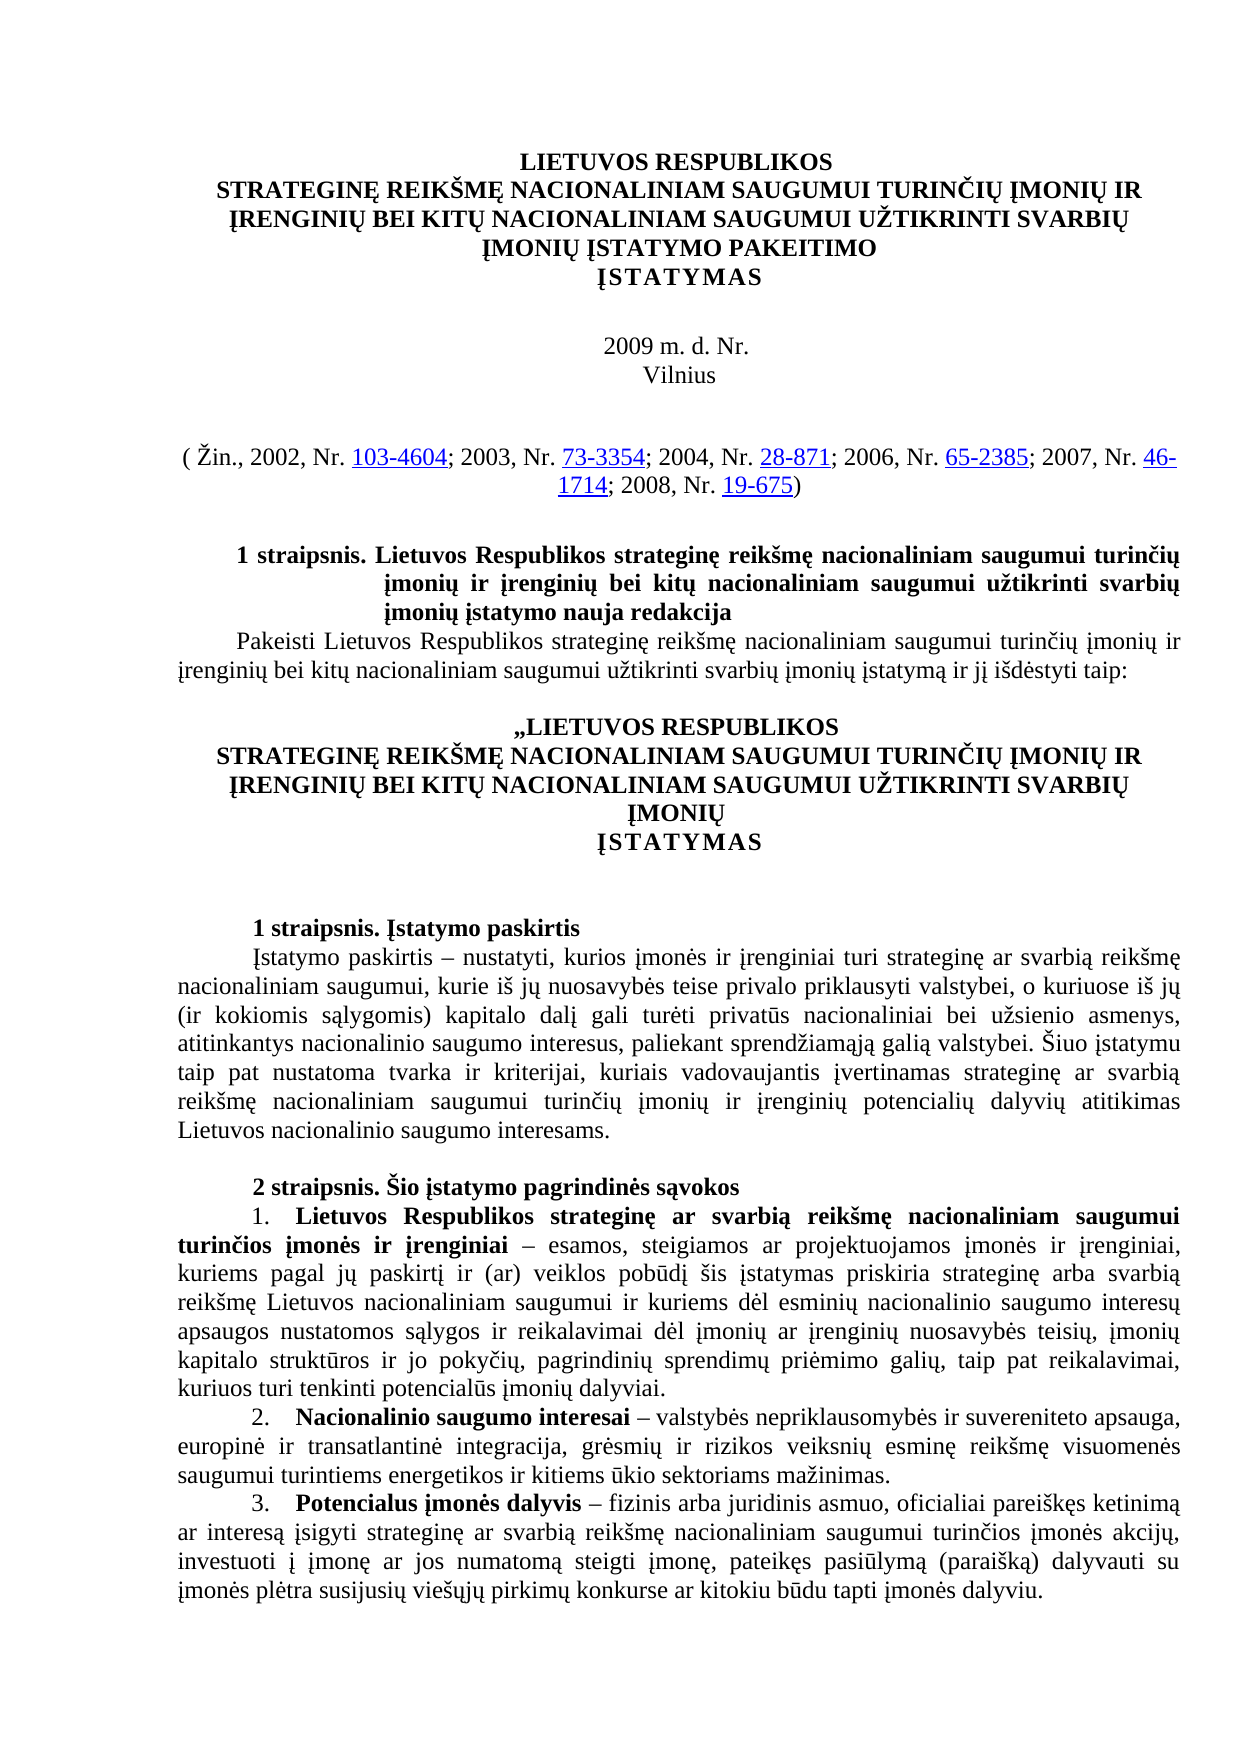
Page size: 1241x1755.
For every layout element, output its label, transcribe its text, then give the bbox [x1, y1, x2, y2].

text Įstatymo paskirtis – nustatyti, kurios įmonės ir įrenginiai turi strateginę ar svarbią reikšmę nacionaliniam saugumui, kurie iš jų nuosavybės teise privalo priklausyti valstybei, o kuriuose iš jų (ir kokiomis sąlygomis) kapitalo dalį gali turėti privatūs nacionaliniai bei užsienio asmenys, atitinkantys nacionalinio saugumo interesus, paliekant sprendžiamąją galią valstybei. Šiuo įstatymu taip pat nustatoma tvarka ir kriterijai, kuriais vadovaujantis įvertinamas strateginę ar svarbią reikšmę nacionaliniam saugumui turinčių įmonių ir įrenginių potencialių dalyvių atitikimas Lietuvos nacionalinio saugumo interesams. [177, 942, 1181, 1143]
text Lietuvos Respublikos [177, 147, 1181, 176]
text ĮSTATYMAS [177, 827, 1181, 856]
text ( Žin., 2002, Nr. 103-4604; 2003, Nr. 73-3354; 2004, Nr. 28-871; 2006, Nr. 65-2385; 2007, Nr. 46-1714; 2008, Nr. 19-675) [177, 442, 1181, 499]
text „Lietuvos Respublikos [177, 712, 1181, 741]
text Pakeisti Lietuvos Respublikos strateginę reikšmę nacionaliniam saugumui turinčių įmonių ir įrenginių bei kitų nacionaliniam saugumui užtikrinti svarbių įmonių įstatymą ir jį išdėstyti taip: [177, 626, 1181, 683]
text 2009 m. d. Nr. Vilnius [177, 331, 1181, 389]
text ĮSTATYMAS [177, 262, 1181, 291]
text 1 straipsnis. Įstatymo paskirtis [177, 913, 1181, 942]
text 3. Potencialus įmonės dalyvis – fizinis arba juridinis asmuo, oficialiai pareiškęs ketinimą ar interesą įsigyti strateginę ar svarbią reikšmę nacionaliniam saugumui turinčios įmonės akcijų, investuoti į įmonę ar jos numatomą steigti įmonę, pateikęs pasiūlymą (paraišką) dalyvauti su įmonės plėtra susijusių viešųjų pirkimų konkurse ar kitokiu būdu tapti įmonės dalyviu. [177, 1488, 1181, 1603]
text 1 straipsnis. Lietuvos Respublikos strateginę reikšmę nacionaliniam saugumui turinčių įmonių ir įrenginių bei kitų nacionaliniam saugumui užtikrinti svarbių įmonių įstatymo nauja redakcija [236, 540, 1181, 626]
text 2. Nacionalinio saugumo interesai – valstybės nepriklausomybės ir suvereniteto apsauga, europinė ir transatlantinė integracija, grėsmių ir rizikos veiksnių esminę reikšmę visuomenės saugumui turintiems energetikos ir kitiems ūkio sektoriams mažinimas. [177, 1402, 1181, 1488]
text Strateginę reikšmę nacionaliniam saugumui turinčių įmonių ir įrenginių bei kitų nacionaliniam saugumui užtikrinti svarbių įmonių įstatymo pakeitimo [177, 176, 1181, 262]
text 2 straipsnis. Šio įstatymo pagrindinės sąvokos [177, 1172, 1181, 1201]
text Strateginę reikšmę nacionaliniam saugumui turinčių įmonių ir įrenginių bei kitų nacionaliniam saugumui užtikrinti svarbių įmonių [177, 741, 1181, 827]
text 1. Lietuvos Respublikos strateginę ar svarbią reikšmę nacionaliniam saugumui turinčios įmonės ir įrenginiai – esamos, steigiamos ar projektuojamos įmonės ir įrenginiai, kuriems pagal jų paskirtį ir (ar) veiklos pobūdį šis įstatymas priskiria strateginę arba svarbią reikšmę Lietuvos nacionaliniam saugumui ir kuriems dėl esminių nacionalinio saugumo interesų apsaugos nustatomos sąlygos ir reikalavimai dėl įmonių ar įrenginių nuosavybės teisių, įmonių kapitalo struktūros ir jo pokyčių, pagrindinių sprendimų priėmimo galių, taip pat reikalavimai, kuriuos turi tenkinti potencialūs įmonių dalyviai. [177, 1201, 1181, 1402]
